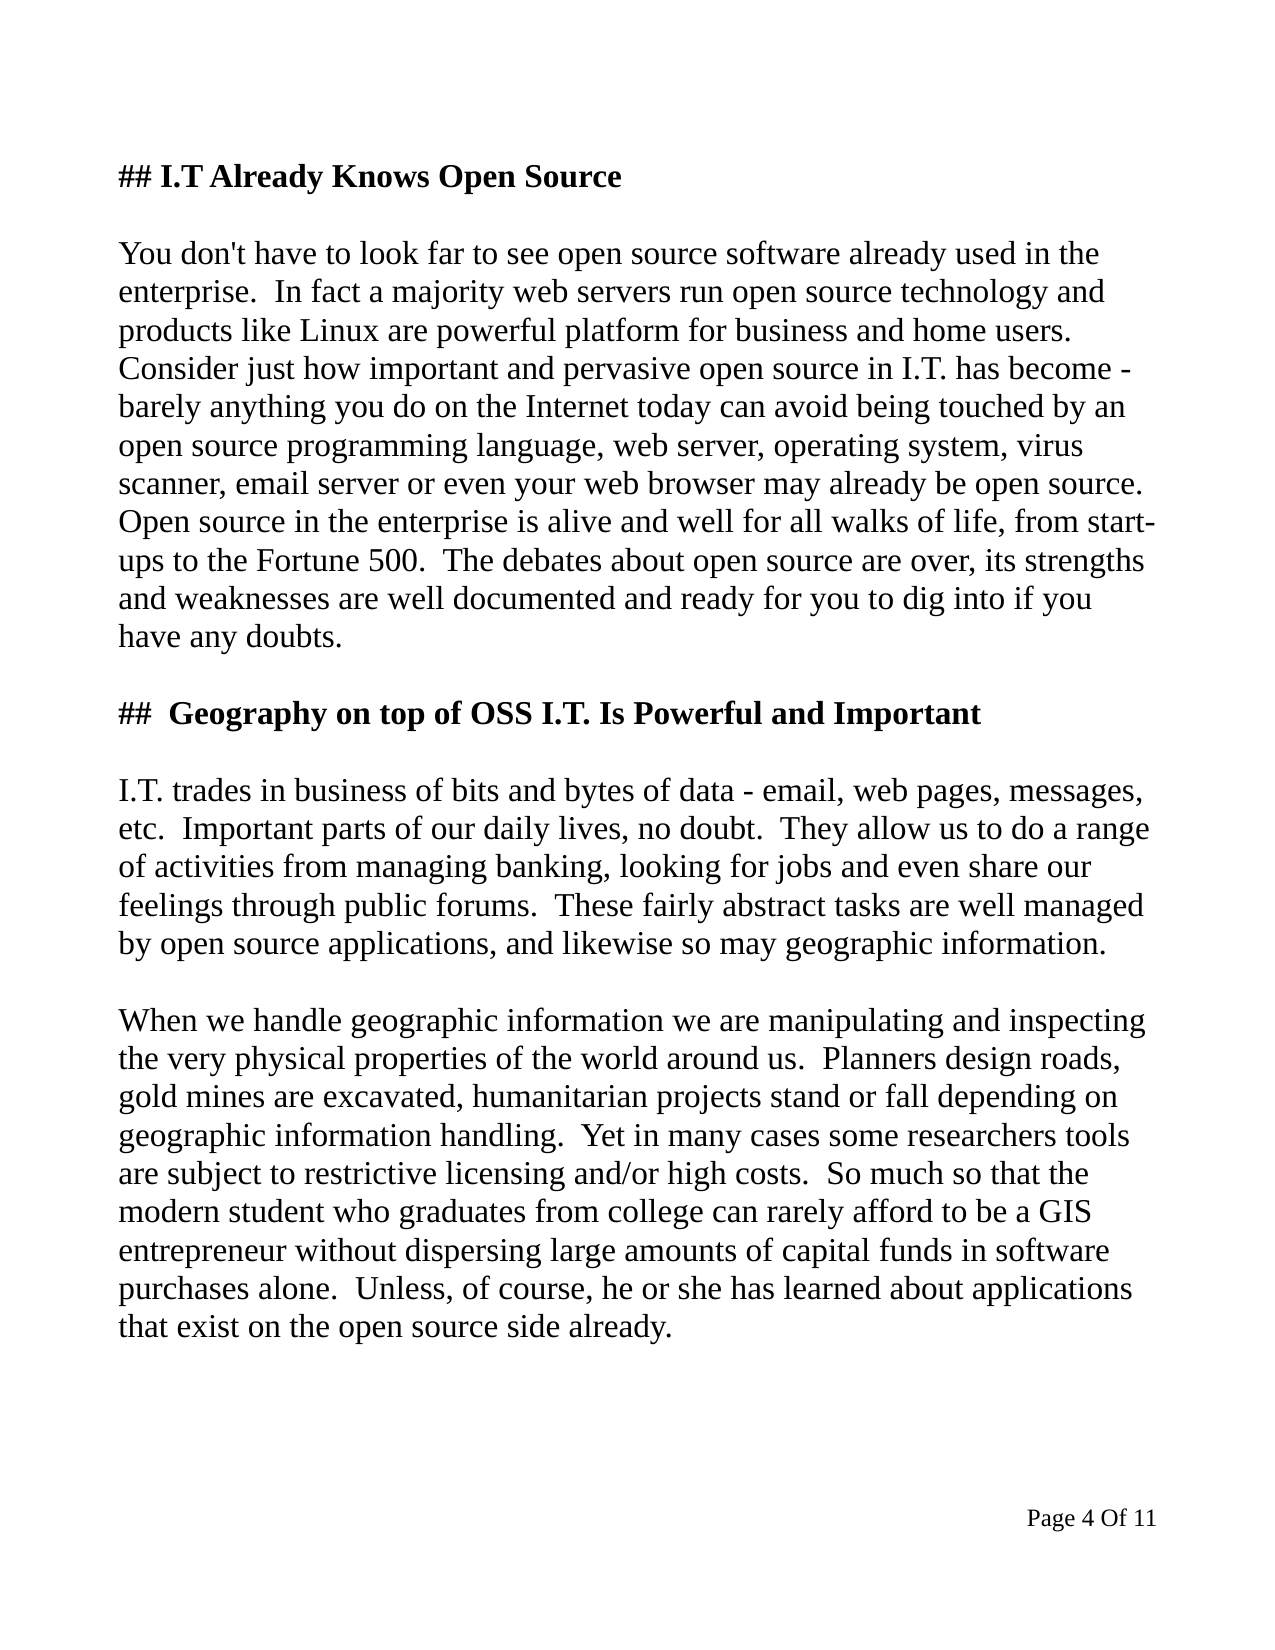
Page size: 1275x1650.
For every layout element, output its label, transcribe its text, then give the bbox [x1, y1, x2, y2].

text You don't have to look far to see open source software already used in the enterprise. In fact a majority web servers run open source technology and products like Linux are powerful platform for business and home users. Consider just how important and pervasive open source in I.T. has become - barely anything you do on the Internet today can avoid being touched by an open source programming language, web server, operating system, virus scanner, email server or even your web browser may already be open source. Open source in the enterprise is alive and well for all walks of life, from start-ups to the Fortune 500. The debates about open source are over, its strengths and weaknesses are well documented and ready for you to dig into if you have any doubts. [118, 233, 1157, 655]
text I.T. trades in business of bits and bytes of data - email, web pages, messages, etc. Important parts of our daily lives, no doubt. They allow us to do a range of activities from managing banking, looking for jobs and even share our feelings through public forums. These fairly abstract tasks are well managed by open source applications, and likewise so may geographic information. [118, 770, 1157, 961]
text ## I.T Already Knows Open Source [118, 156, 1157, 195]
text ## Geography on top of OSS I.T. Is Powerful and Important [118, 693, 1157, 731]
text When we handle geographic information we are manipulating and inspecting the very physical properties of the world around us. Planners design roads, gold mines are excavated, humanitarian projects stand or fall depending on geographic information handling. Yet in many cases some researchers tools are subject to restrictive licensing and/or high costs. So much so that the modern student who graduates from college can rarely afford to be a GIS entrepreneur without dispersing large amounts of capital funds in software purchases alone. Unless, of course, he or she has learned about applications that exist on the open source side already. [118, 1000, 1157, 1345]
